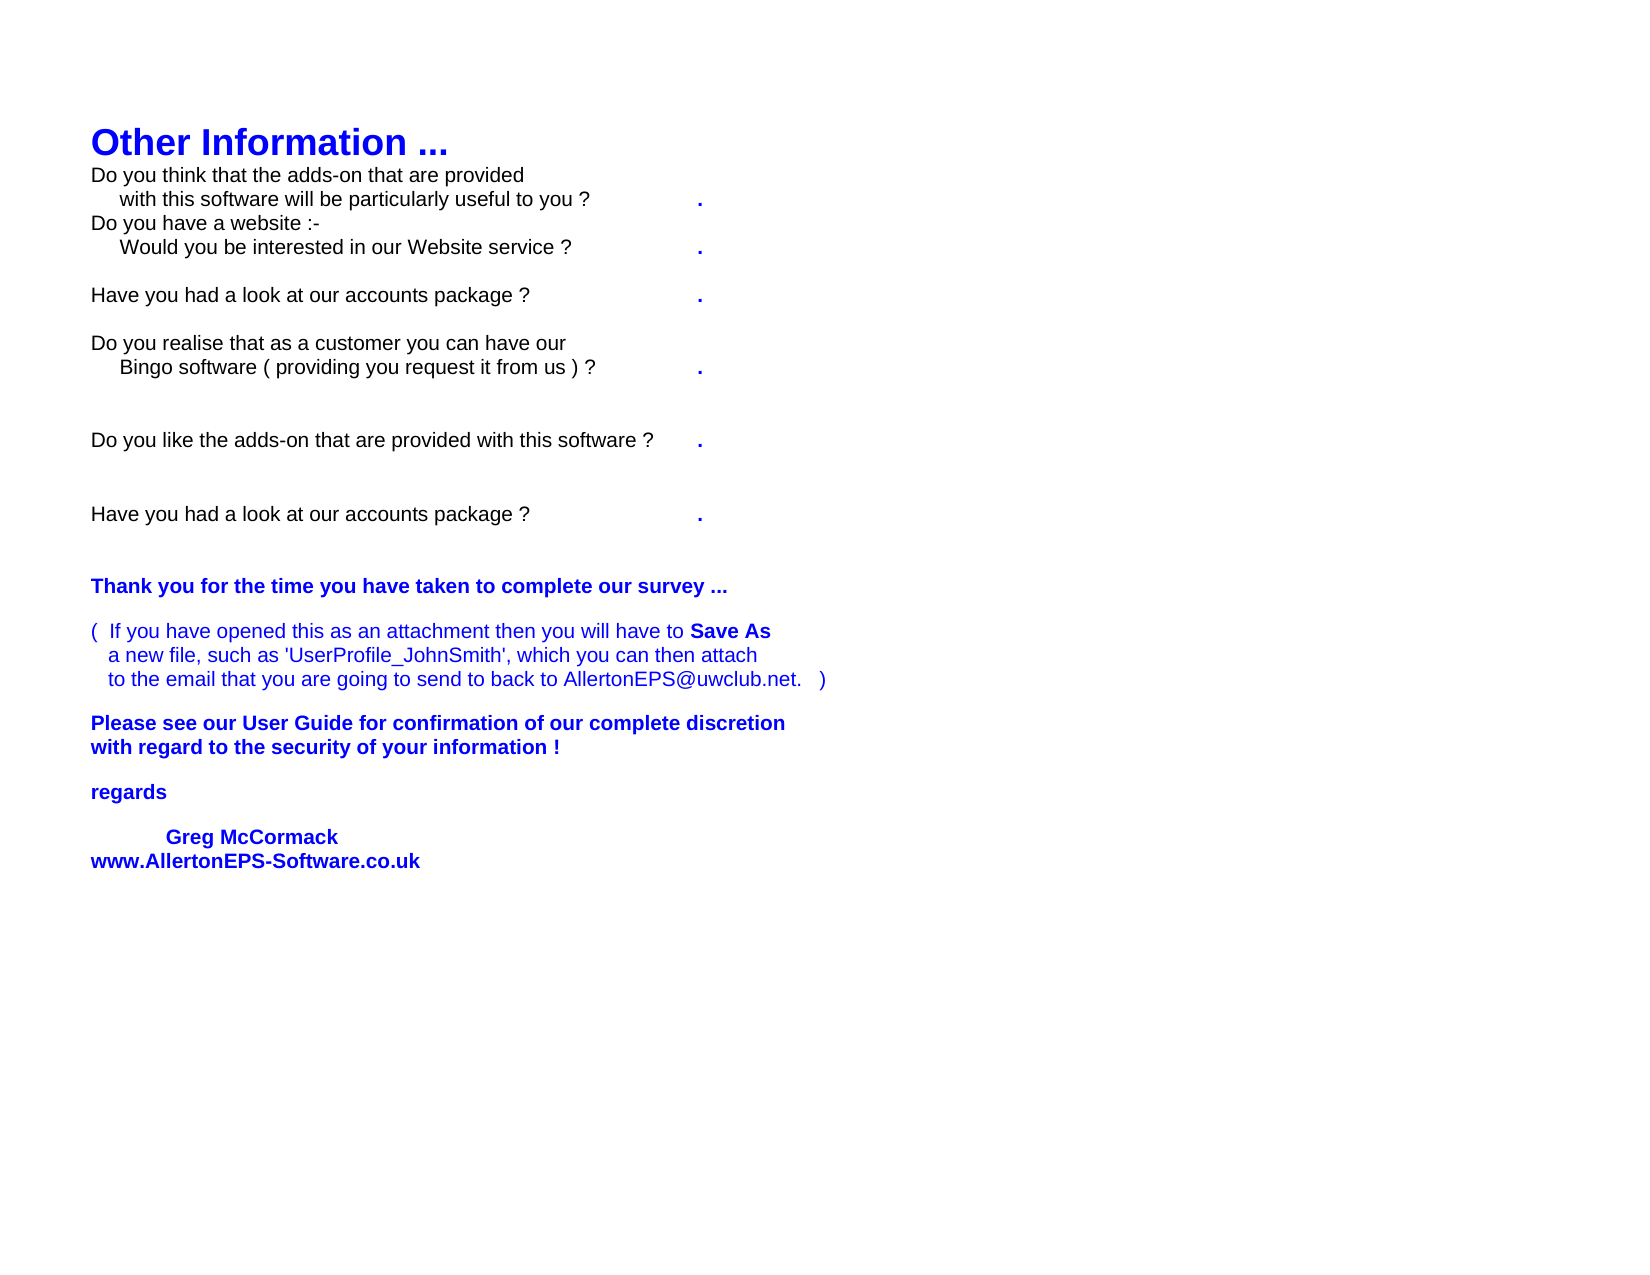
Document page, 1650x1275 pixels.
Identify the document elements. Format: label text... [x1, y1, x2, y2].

text Please see our User Guide for confirmation of our complete discretion with regard to the security of your information ! [91, 711, 1548, 759]
text Have you had a look at our accounts package ? . Thank you for the time you have taken to complete our survey ... [91, 502, 1548, 598]
text Do you like the adds-on that are provided with this software ? . [91, 428, 1548, 481]
text regards [91, 780, 1548, 804]
text [91, 70, 1548, 99]
text Greg McCormack www.AllertonEPS-Software.co.uk [91, 825, 1548, 897]
text ( If you have opened this as an attachment then you will have to Save As a new file, such as 'UserProfile_JohnSmith', which you can then attach to the email that you are going to send to back to AllertonEPS@uwclub.net. ) [91, 618, 1548, 690]
text Other Information ... Do you think that the adds-on that are provided with this software will be particularly useful to you ? . Do you have a website :- Would you be interested in our Website service ? . Have you had a look at our accounts package ? . Do you realise that as a customer you can have our Bingo software ( providing you request it from us ) ? . [91, 120, 1548, 407]
